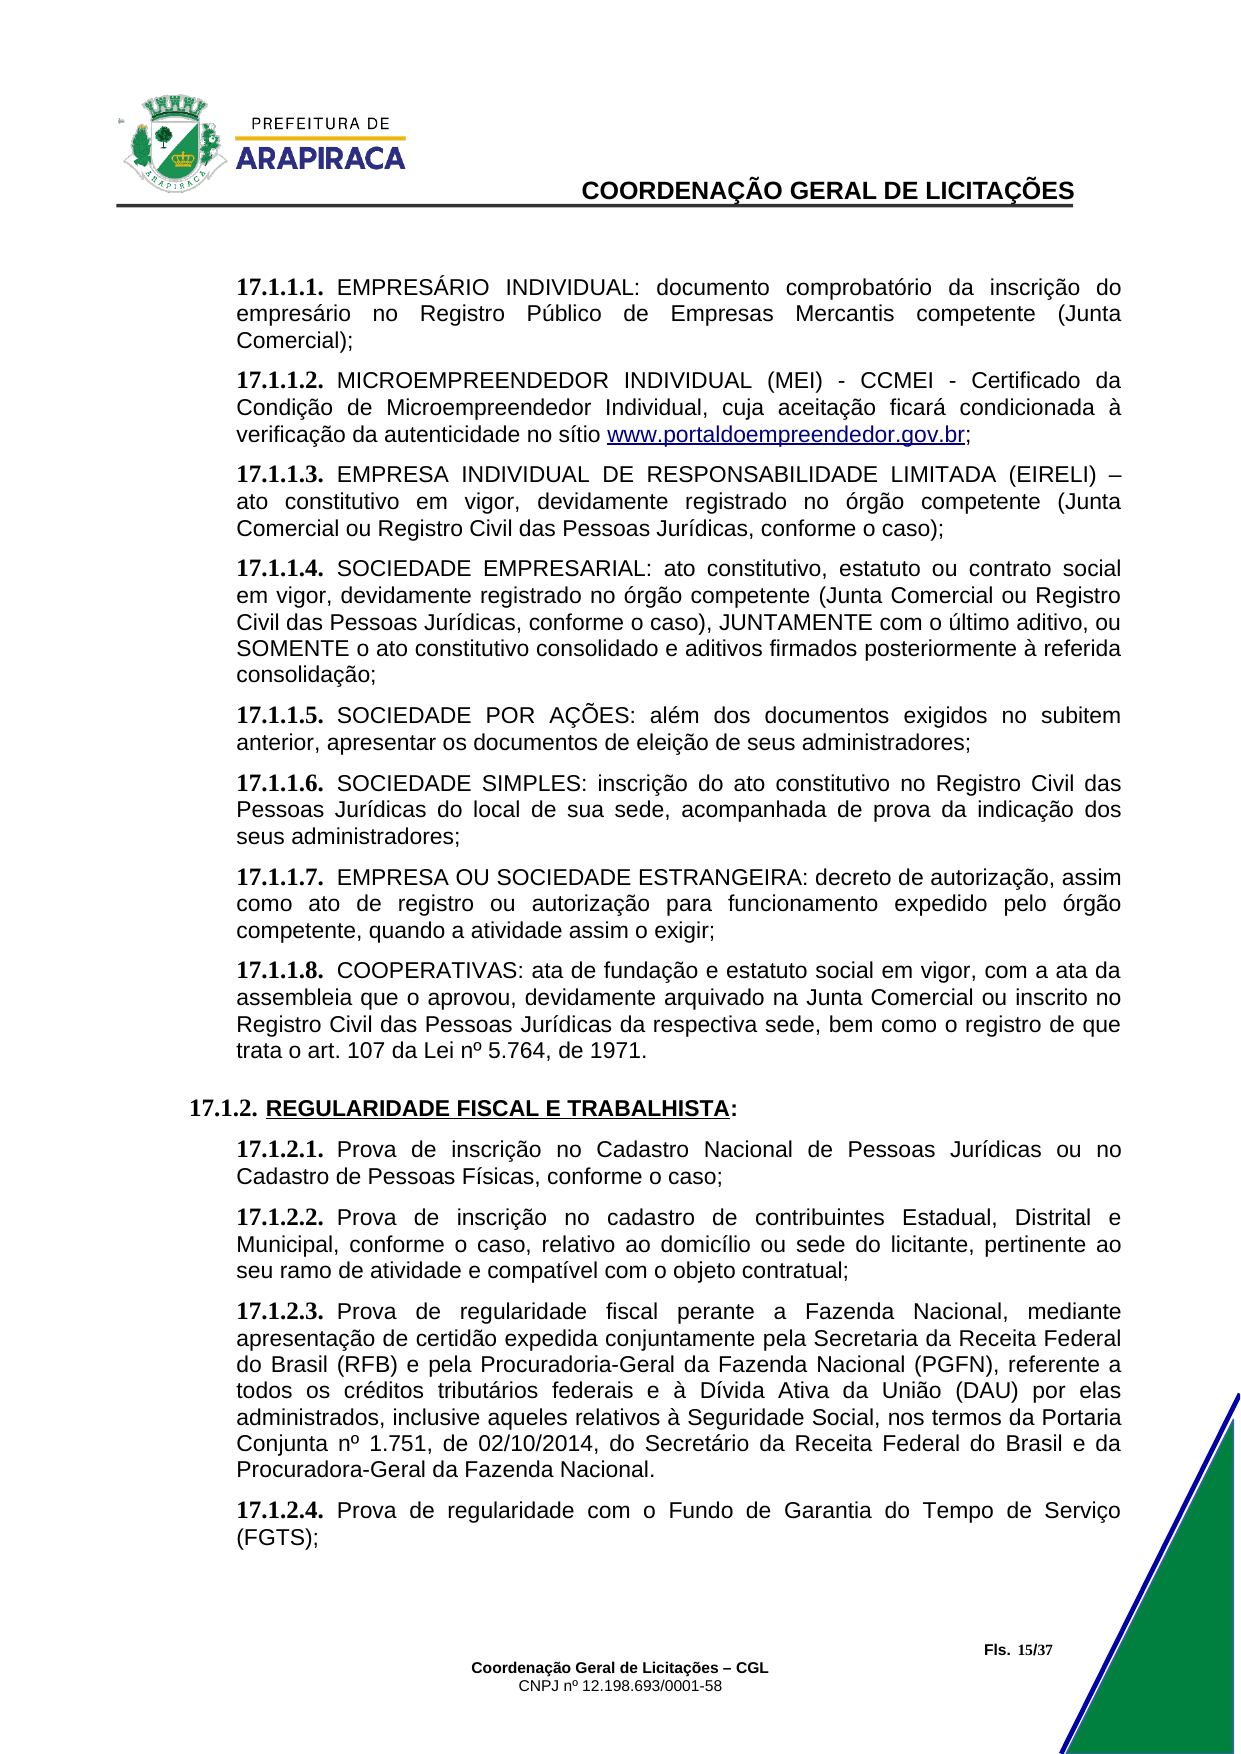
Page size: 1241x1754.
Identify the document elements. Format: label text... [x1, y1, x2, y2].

list MICROEMPREENDEDOR INDIVIDUAL (MEI) - CCMEI - Certificado da Condição de Microempreendedor Individual, cuja aceitação ficará condicionada à verificação da autenticidade no sítio www.portaldoempreendedor.gov.br; [1023, 366, 1122, 447]
list REGULARIDADE FISCAL E TRABALHISTA: [1023, 1093, 1122, 1122]
list Prova de regularidade com o Fundo de Garantia do Tempo de Serviço (FGTS); [1023, 1495, 1122, 1550]
list Prova de inscrição no cadastro de contribuintes Estadual, Distrital e Municipal, conforme o caso, relativo ao domicílio ou sede do licitante, pertinente ao seu ramo de atividade e compatível com o objeto contratual; [1023, 1202, 1122, 1283]
list Prova de inscrição no Cadastro Nacional de Pessoas Jurídicas ou no Cadastro de Pessoas Físicas, conforme o caso; [1023, 1134, 1122, 1189]
list SOCIEDADE SIMPLES: inscrição do ato constitutivo no Registro Civil das Pessoas Jurídicas do local de sua sede, acompanhada de prova da indicação dos seus administradores; [1023, 768, 1122, 849]
list EMPRESÁRIO INDIVIDUAL: documento comprobatório da inscrição do empresário no Registro Público de Empresas Mercantis competente (Junta Comercial); [1023, 272, 1122, 353]
list EMPRESA OU SOCIEDADE ESTRANGEIRA: decreto de autorização, assim como ato de registro ou autorização para funcionamento expedido pelo órgão competente, quando a atividade assim o exigir; [1023, 862, 1122, 943]
list SOCIEDADE POR AÇÕES: além dos documentos exigidos no subitem anterior, apresentar os documentos de eleição de seus administradores; [1023, 700, 1122, 755]
list Prova de regularidade fiscal perante a Fazenda Nacional, mediante apresentação de certidão expedida conjuntamente pela Secretaria da Receita Federal do Brasil (RFB) e pela Procuradoria-Geral da Fazenda Nacional (PGFN), referente a todos os créditos tributários federais e à Dívida Ativa da União (DAU) por elas administrados, inclusive aqueles relativos à Seguridade Social, nos termos da Portaria Conjunta nº 1.751, de 02/10/2014, do Secretário da Receita Federal do Brasil e da Procuradora-Geral da Fazenda Nacional. [1023, 1296, 1122, 1483]
picture [118, 91, 412, 197]
list SOCIEDADE EMPRESARIAL: ato constitutivo, estatuto ou contrato social em vigor, devidamente registrado no órgão competente (Junta Comercial ou Registro Civil das Pessoas Jurídicas, conforme o caso), JUNTAMENTE com o último aditivo, ou SOMENTE o ato constitutivo consolidado e aditivos firmados posteriormente à referida consolidação; [1023, 553, 1122, 688]
list COOPERATIVAS: ata de fundação e estatuto social em vigor, com a ata da assembleia que o aprovou, devidamente arquivado na Junta Comercial ou inscrito no Registro Civil das Pessoas Jurídicas da respectiva sede, bem como o registro de que trata o art. 107 da Lei nº 5.764, de 1971. [1023, 956, 1122, 1063]
list EMPRESA INDIVIDUAL DE RESPONSABILIDADE LIMITADA (EIRELI) – ato constitutivo em vigor, devidamente registrado no órgão competente (Junta Comercial ou Registro Civil das Pessoas Jurídicas, conforme o caso); [1023, 459, 1122, 541]
